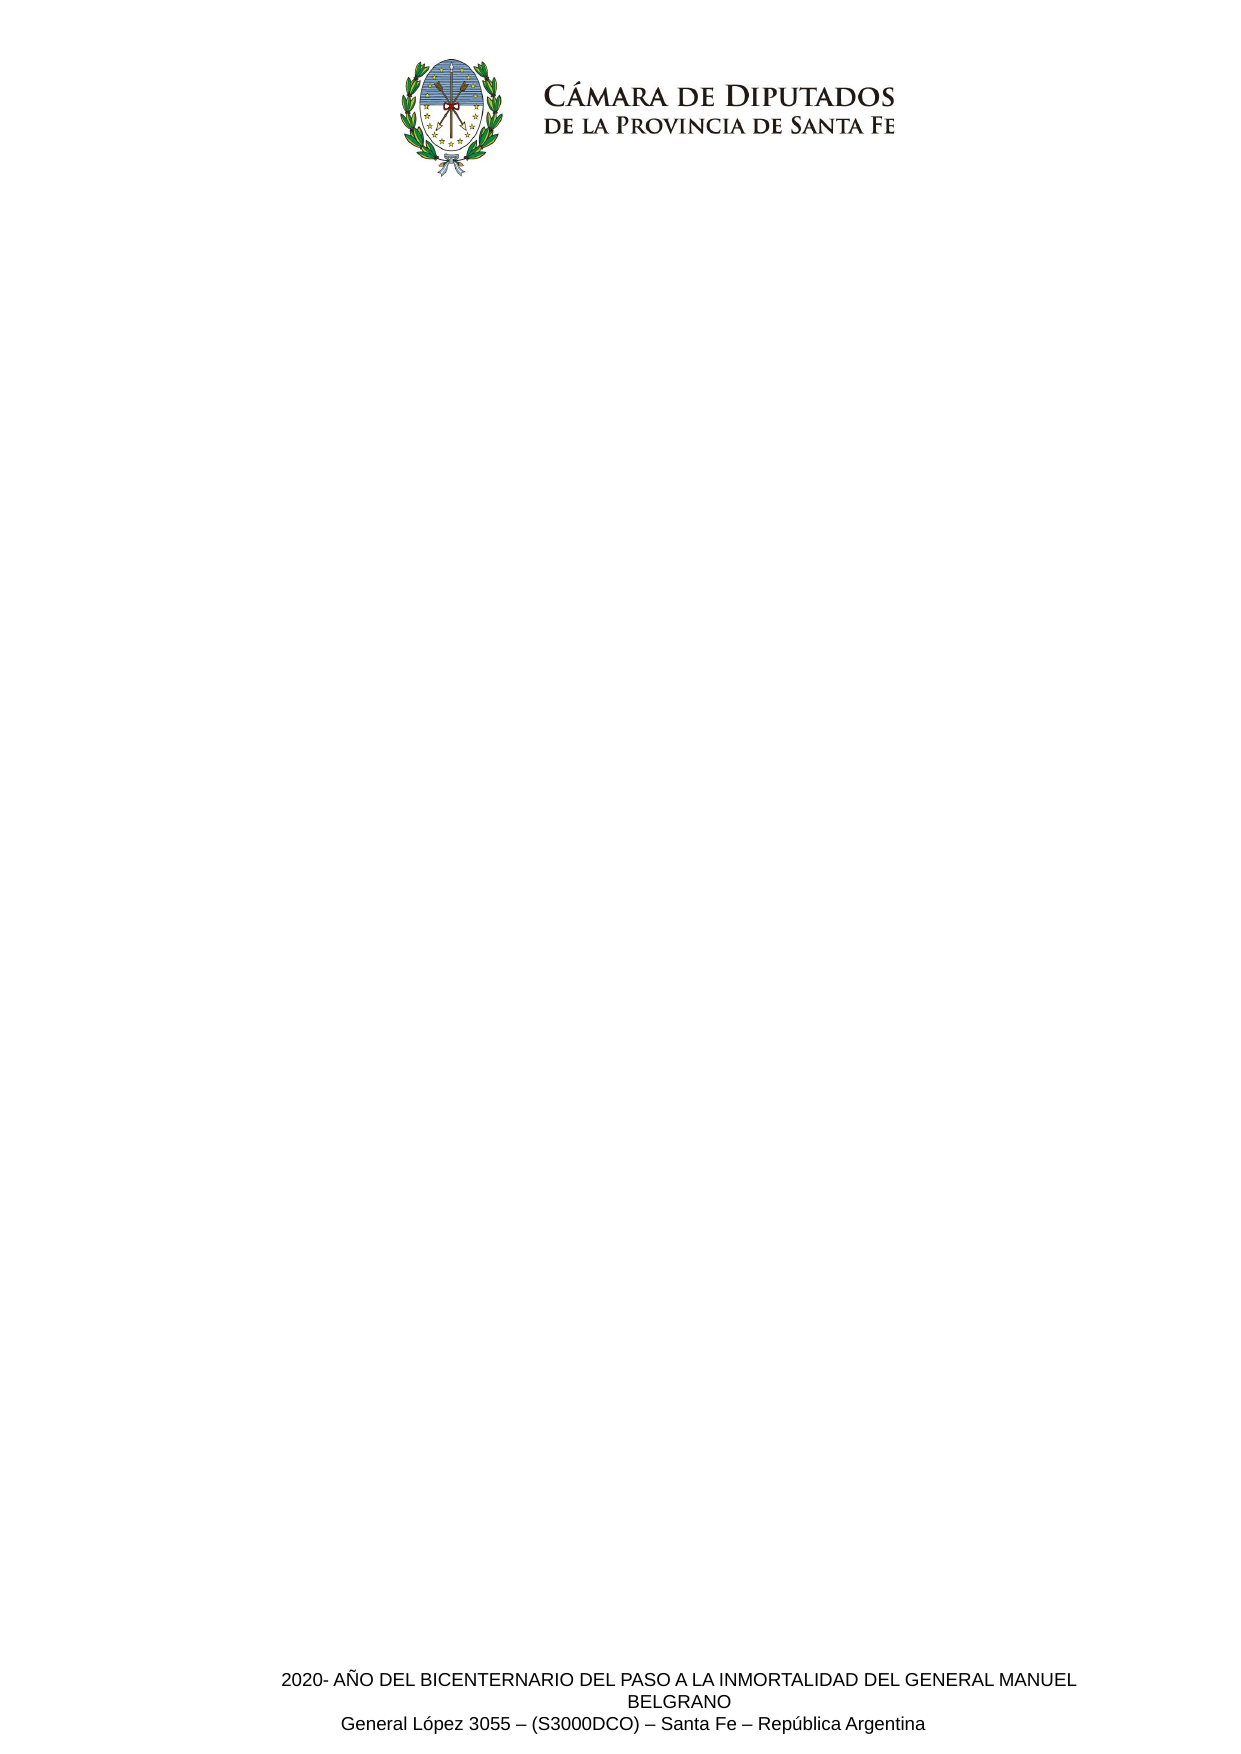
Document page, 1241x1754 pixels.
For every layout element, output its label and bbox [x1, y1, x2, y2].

picture [400, 59, 895, 181]
